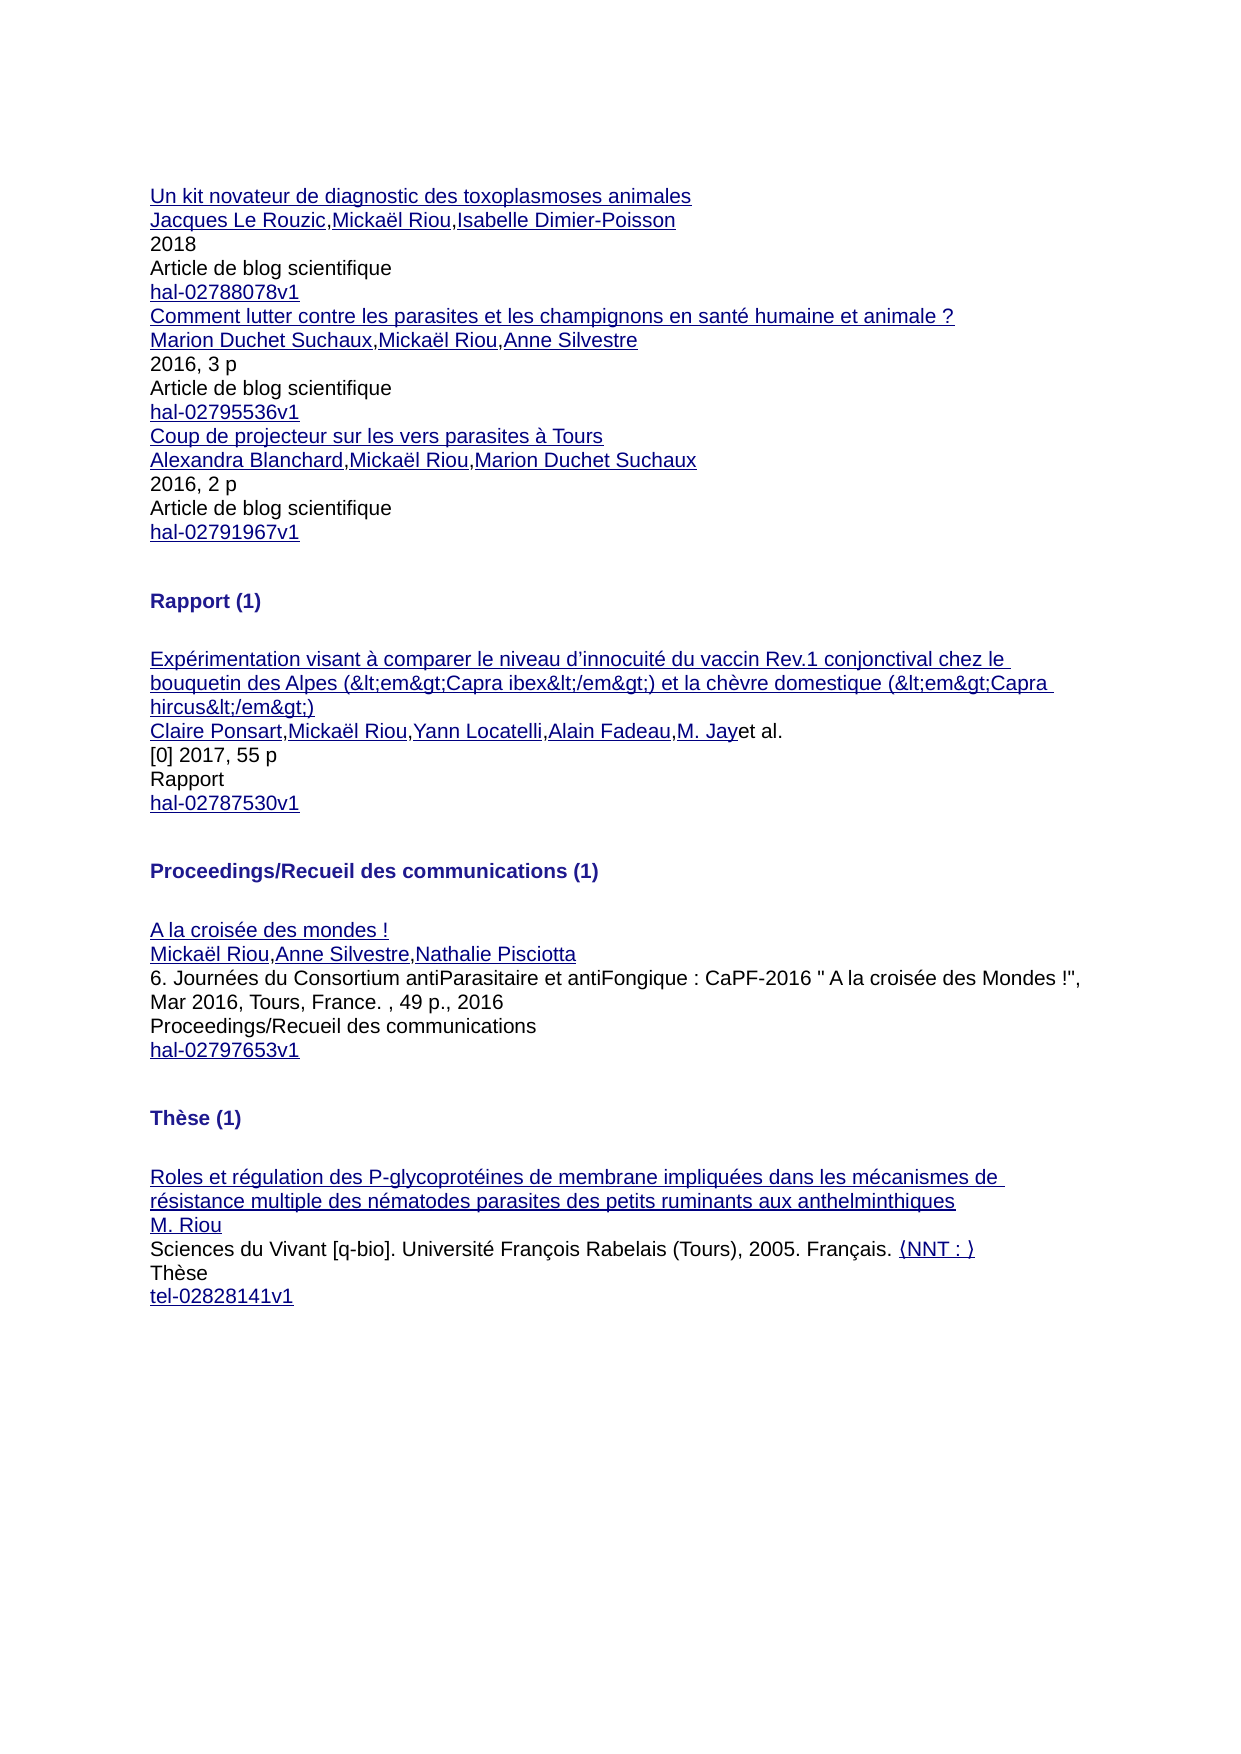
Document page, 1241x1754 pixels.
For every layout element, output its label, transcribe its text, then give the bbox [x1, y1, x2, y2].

subtitle Proceedings/Recueil des communications (1) [150, 859, 1090, 883]
subtitle Rapport (1) [150, 588, 1090, 612]
table_header Un kit novateur de diagnostic des toxoplasmoses animales Jacques Le Rouzic,Mickaël Riou,Isabelle Dimier-Poisson 2018 Article de blog scientifique hal-02788078v1 [150, 184, 1090, 304]
table_header Expérimentation visant à comparer le niveau d’innocuité du vaccin Rev.1 conjonctival chez le bouquetin des Alpes (&lt;em&gt;Capra ibex&lt;/em&gt;) et la chèvre domestique (&lt;em&gt;Capra hircus&lt;/em&gt;) Claire Ponsart,Mickaël Riou,Yann Locatelli,Alain Fadeau,M. Jayet al. [0] 2017, 55 p Rapport hal-02787530v1 [150, 647, 1090, 814]
table_header Roles et régulation des P-glycoprotéines de membrane impliquées dans les mécanismes de résistance multiple des nématodes parasites des petits ruminants aux anthelminthiques M. Riou Sciences du Vivant [q-bio]. Université François Rabelais (Tours), 2005. Français. ⟨NNT : ⟩ Thèse tel-02828141v1 [150, 1165, 1090, 1308]
table_cell Coup de projecteur sur les vers parasites à Tours Alexandra Blanchard,Mickaël Riou,Marion Duchet Suchaux 2016, 2 p Article de blog scientifique hal-02791967v1 [150, 424, 1090, 544]
table_cell Comment lutter contre les parasites et les champignons en santé humaine et animale ? Marion Duchet Suchaux,Mickaël Riou,Anne Silvestre 2016, 3 p Article de blog scientifique hal-02795536v1 [150, 304, 1090, 424]
table_header A la croisée des mondes ! Mickaël Riou,Anne Silvestre,Nathalie Pisciotta 6. Journées du Consortium antiParasitaire et antiFongique : CaPF-2016 " A la croisée des Mondes !", Mar 2016, Tours, France. , 49 p., 2016 Proceedings/Recueil des communications hal-02797653v1 [150, 918, 1090, 1061]
subtitle Thèse (1) [150, 1106, 1090, 1130]
